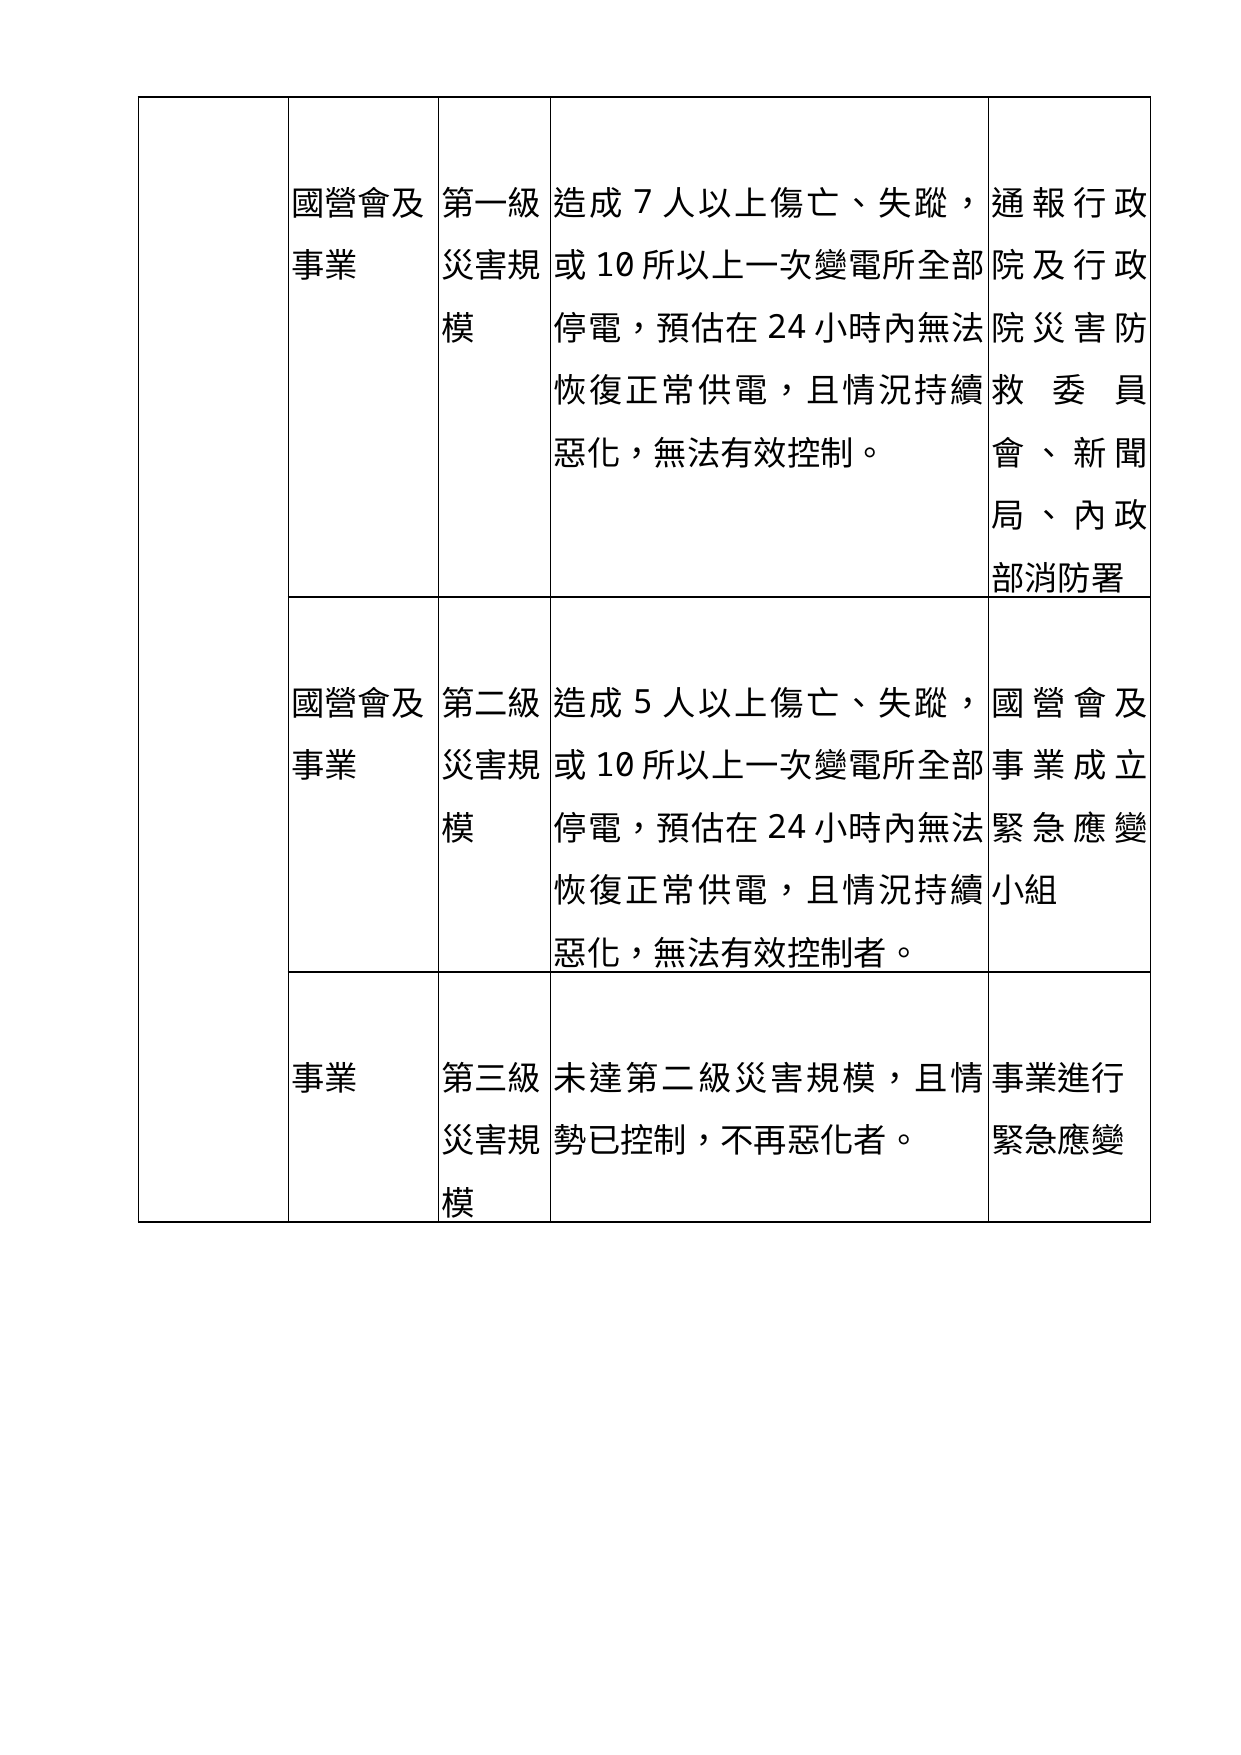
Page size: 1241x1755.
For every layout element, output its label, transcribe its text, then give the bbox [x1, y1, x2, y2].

table_cell 第一級災害規模 [439, 98, 550, 596]
table_cell 未達第二級災害規模，且情勢已控制，不再惡化者。 [551, 973, 988, 1221]
table_cell [139, 98, 288, 1221]
table_cell 事業進行緊急應變 [989, 973, 1150, 1221]
table_cell 造成5人以上傷亡、失蹤，或10所以上一次變電所全部停電，預估在24小時內無法恢復正常供電，且情況持續惡化，無法有效控制者。 [551, 598, 988, 971]
table_cell 國營會及事業 [289, 598, 438, 971]
table_cell 第三級災害規模 [439, 973, 550, 1221]
table_cell 事業 [289, 973, 438, 1221]
table_cell 通報行政院及行政院災害防救委員會、新聞局、內政部消防署 [989, 98, 1150, 596]
table_cell 國營會及事業 [289, 98, 438, 596]
table_cell 國營會及事業成立緊急應變小組 [989, 598, 1150, 971]
table_cell 造成7人以上傷亡、失蹤，或10所以上一次變電所全部停電，預估在24小時內無法恢復正常供電，且情況持續惡化，無法有效控制。 [551, 98, 988, 596]
table_cell 第二級災害規模 [439, 598, 550, 971]
